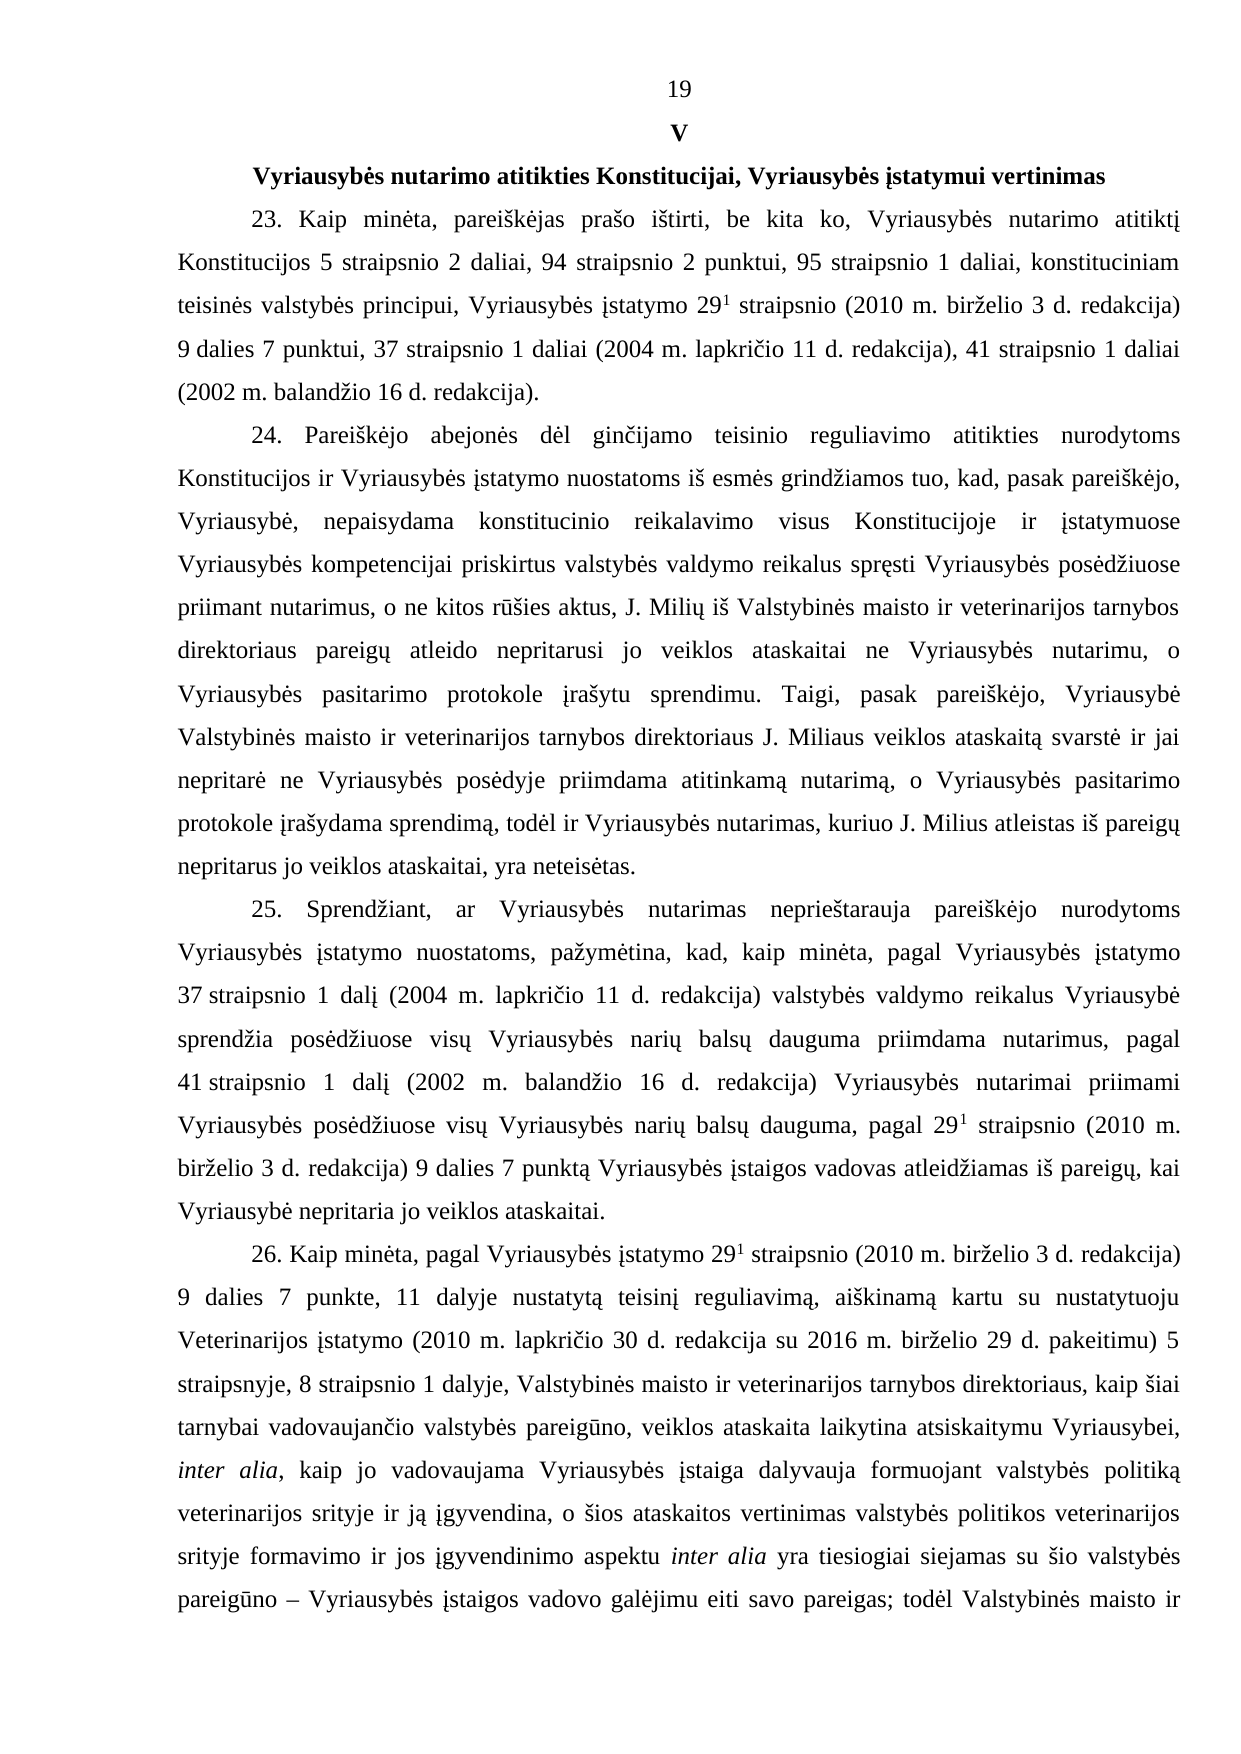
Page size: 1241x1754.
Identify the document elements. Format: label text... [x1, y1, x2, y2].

text 25. Sprendžiant, ar Vyriausybės nutarimas neprieštarauja pareiškėjo nurodytoms Vyriausybės įstatymo nuostatoms, pažymėtina, kad, kaip minėta, pagal Vyriausybės įstatymo 37 straipsnio 1 dalį (2004 m. lapkričio 11 d. redakcija) valstybės valdymo reikalus Vyriausybė sprendžia posėdžiuose visų Vyriausybės narių balsų dauguma priimdama nutarimus, pagal 41 straipsnio 1 dalį (2002 m. balandžio 16 d. redakcija) Vyriausybės nutarimai priimami Vyriausybės posėdžiuose visų Vyriausybės narių balsų dauguma, pagal 291 straipsnio (2010 m. birželio 3 d. redakcija) 9 dalies 7 punktą Vyriausybės įstaigos vadovas atleidžiamas iš pareigų, kai Vyriausybė nepritaria jo veiklos ataskaitai. [177, 894, 1181, 1225]
text 23. Kaip minėta, pareiškėjas prašo ištirti, be kita ko, Vyriausybės nutarimo atitiktį Konstitucijos 5 straipsnio 2 daliai, 94 straipsnio 2 punktui, 95 straipsnio 1 daliai, konstituciniam teisinės valstybės principui, Vyriausybės įstatymo 291 straipsnio (2010 m. birželio 3 d. redakcija) 9 dalies 7 punktui, 37 straipsnio 1 daliai (2004 m. lapkričio 11 d. redakcija), 41 straipsnio 1 daliai (2002 m. balandžio 16 d. redakcija). [177, 204, 1181, 406]
text V [177, 118, 1181, 147]
text 26. Kaip minėta, pagal Vyriausybės įstatymo 291 straipsnio (2010 m. birželio 3 d. redakcija) 9 dalies 7 punkte, 11 dalyje nustatytą teisinį reguliavimą, aiškinamą kartu su nustatytuoju Veterinarijos įstatymo (2010 m. lapkričio 30 d. redakcija su 2016 m. birželio 29 d. pakeitimu) 5 straipsnyje, 8 straipsnio 1 dalyje, Valstybinės maisto ir veterinarijos tarnybos direktoriaus, kaip šiai tarnybai vadovaujančio valstybės pareigūno, veiklos ataskaita laikytina atsiskaitymu Vyriausybei, inter alia, kaip jo vadovaujama Vyriausybės įstaiga dalyvauja formuojant valstybės politiką veterinarijos srityje ir ją įgyvendina, o šios ataskaitos vertinimas valstybės politikos veterinarijos srityje formavimo ir jos įgyvendinimo aspektu inter alia yra tiesiogiai siejamas su šio valstybės pareigūno – Vyriausybės įstaigos vadovo galėjimu eiti savo pareigas; todėl Valstybinės maisto ir [177, 1239, 1181, 1613]
text Vyriausybės nutarimo atitikties Konstitucijai, Vyriausybės įstatymui vertinimas [177, 161, 1181, 190]
text 24. Pareiškėjo abejonės dėl ginčijamo teisinio reguliavimo atitikties nurodytoms Konstitucijos ir Vyriausybės įstatymo nuostatoms iš esmės grindžiamos tuo, kad, pasak pareiškėjo, Vyriausybė, nepaisydama konstitucinio reikalavimo visus Konstitucijoje ir įstatymuose Vyriausybės kompetencijai priskirtus valstybės valdymo reikalus spręsti Vyriausybės posėdžiuose priimant nutarimus, o ne kitos rūšies aktus, J. Milių iš Valstybinės maisto ir veterinarijos tarnybos direktoriaus pareigų atleido nepritarusi jo veiklos ataskaitai ne Vyriausybės nutarimu, o Vyriausybės pasitarimo protokole įrašytu sprendimu. Taigi, pasak pareiškėjo, Vyriausybė Valstybinės maisto ir veterinarijos tarnybos direktoriaus J. Miliaus veiklos ataskaitą svarstė ir jai nepritarė ne Vyriausybės posėdyje priimdama atitinkamą nutarimą, o Vyriausybės pasitarimo protokole įrašydama sprendimą, todėl ir Vyriausybės nutarimas, kuriuo J. Milius atleistas iš pareigų nepritarus jo veiklos ataskaitai, yra neteisėtas. [177, 420, 1181, 880]
